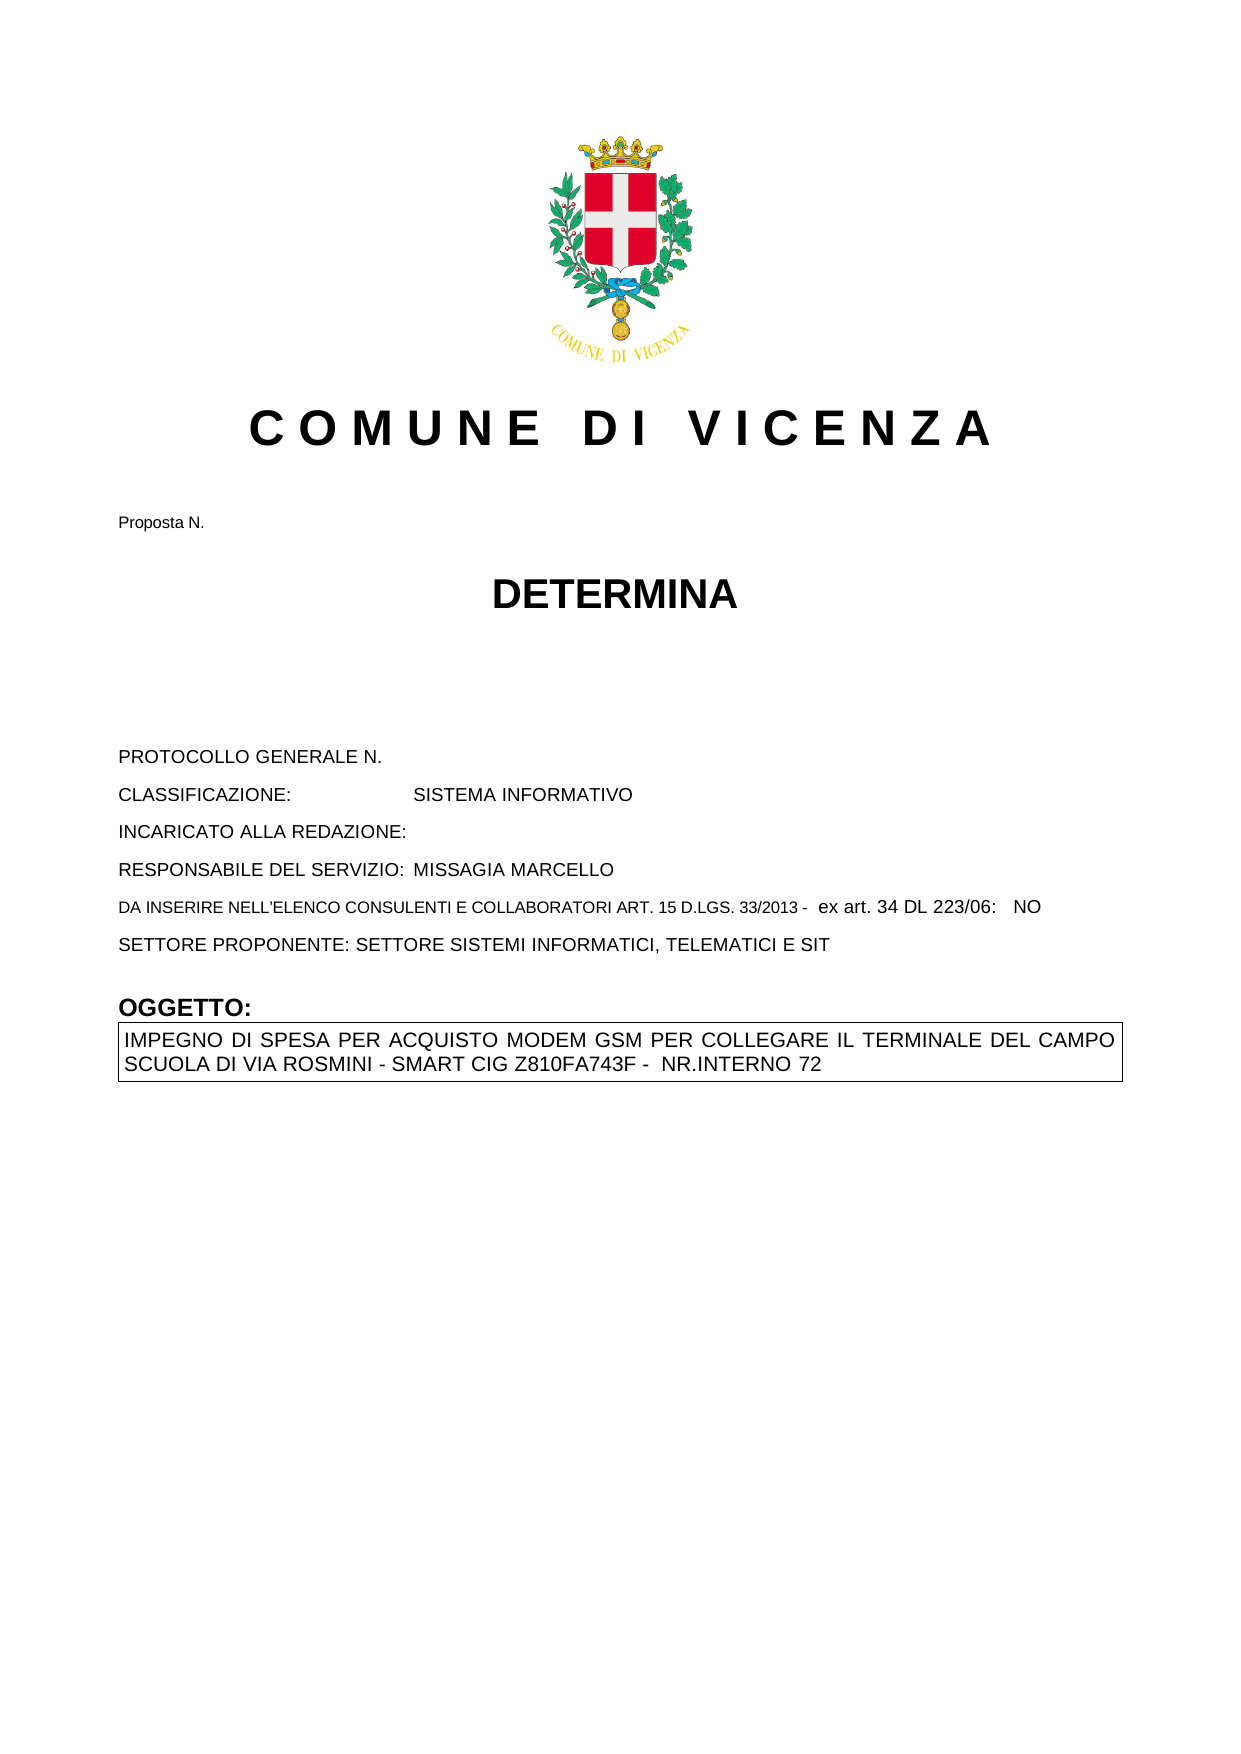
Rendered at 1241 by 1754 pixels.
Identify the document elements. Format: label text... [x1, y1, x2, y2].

text OGGETTO: [118, 993, 1122, 1022]
text DETERMINA [118, 570, 1122, 618]
text C O M U N E D I V I C E N Z A [118, 399, 1122, 456]
text DA INSERIRE NELL’ELENCO CONSULENTI E COLLABORATORI ART. 15 D.LGS. 33/2013 - ex art. 34 DL 223/06: NO [118, 880, 1122, 918]
text RESPONSABILE DEL SERVIZIO: MISSAGIA MARCELLO [118, 843, 1122, 880]
text CLASSIFICAZIONE: SISTEMA INFORMATIVO [118, 768, 1122, 805]
table_header [118, 456, 1122, 495]
text INCARICATO ALLA REDAZIONE: [118, 805, 1122, 843]
table_header IMPEGNO DI SPESA PER ACQUISTO MODEM GSM PER COLLEGARE IL TERMINALE DEL CAMPO SCUOLA DI VIA ROSMINI - SMART CIG Z810FA743F - NR.INTERNO 72 [119, 1023, 1122, 1081]
text Proposta N. [118, 495, 1122, 532]
picture [547, 136, 693, 362]
text SETTORE PROPONENTE: SETTORE SISTEMI INFORMATICI, TELEMATICI E SIT [118, 918, 1122, 955]
text PROTOCOLLO GENERALE N. [118, 730, 1122, 768]
